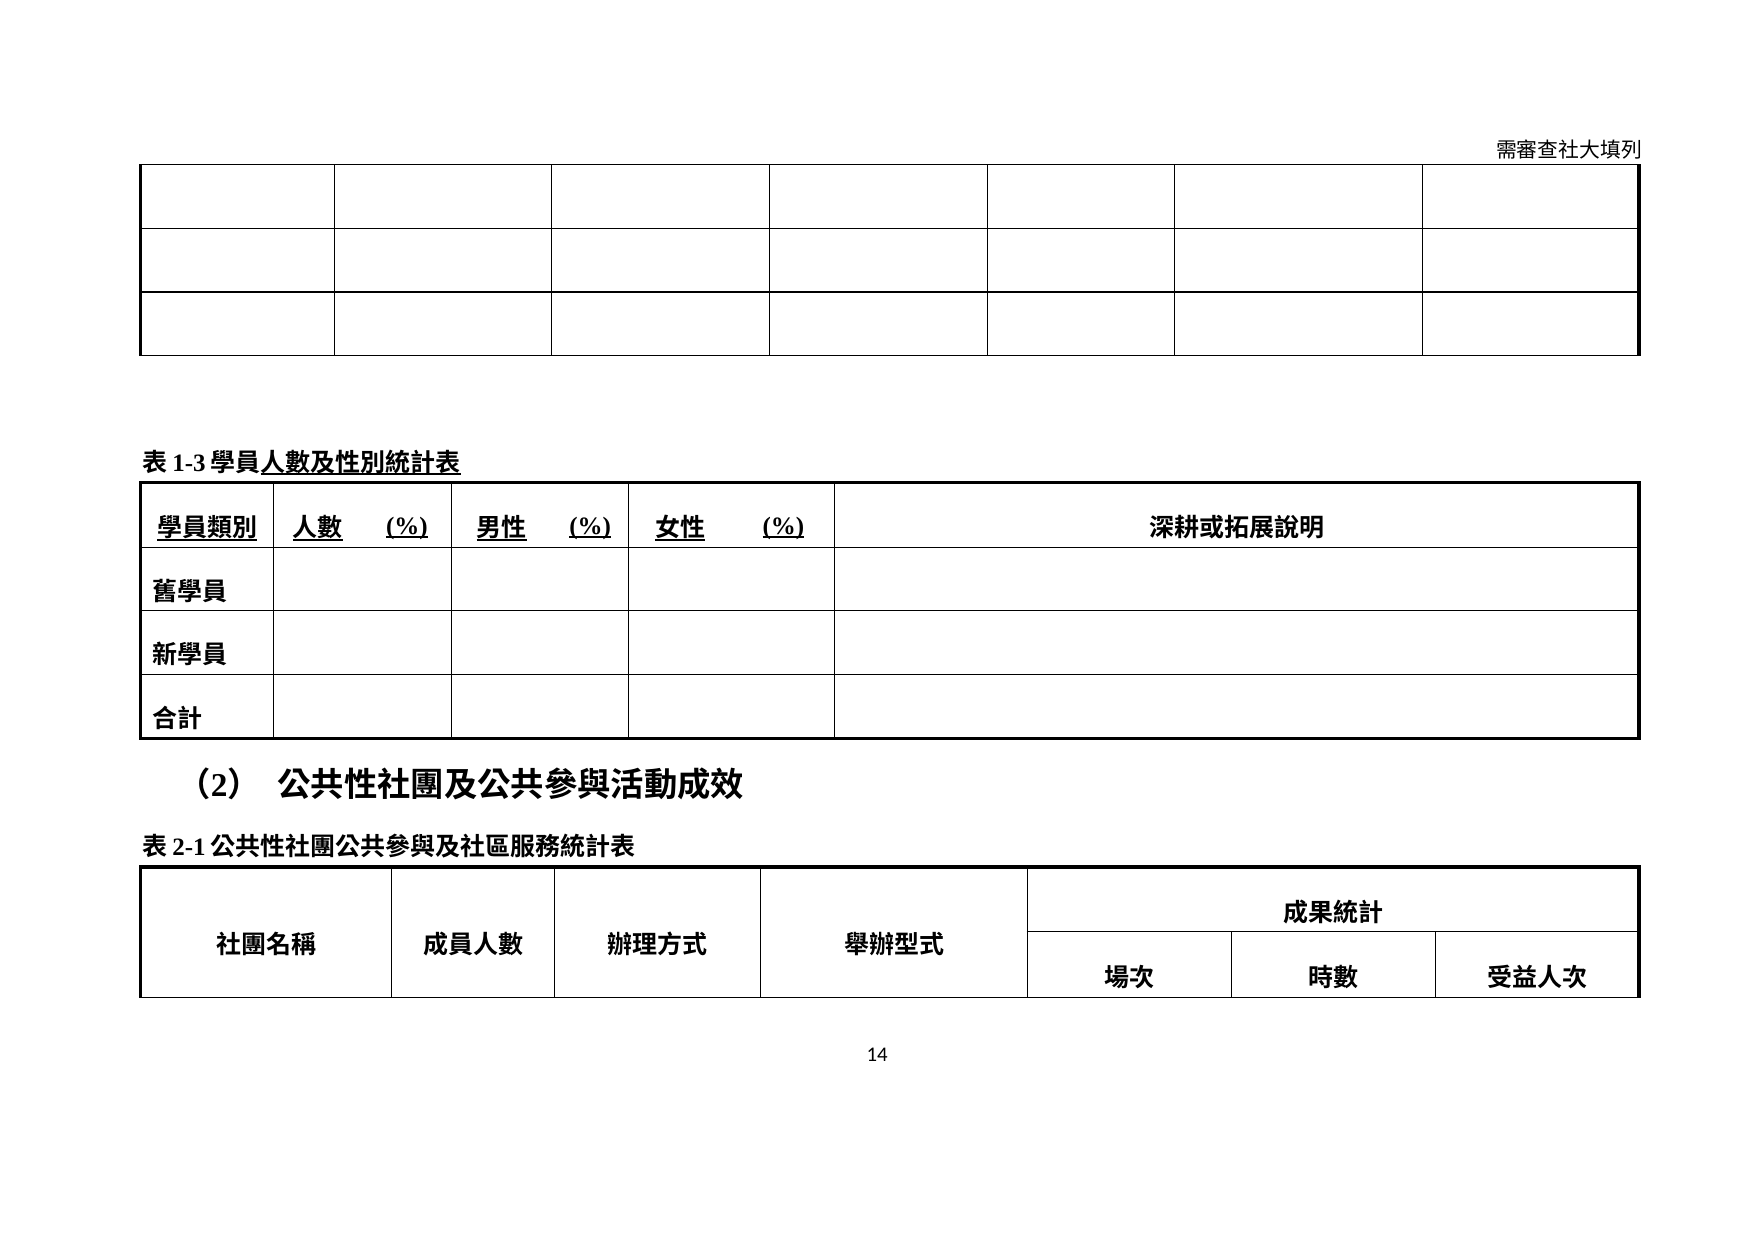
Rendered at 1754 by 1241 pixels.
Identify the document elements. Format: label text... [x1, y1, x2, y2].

table_header (%) [362, 484, 451, 547]
table_cell [731, 611, 834, 674]
text 表2-1公共性社團公共參與及社區服務統計表 [142, 803, 1641, 865]
table_cell [335, 293, 551, 355]
table_cell [629, 548, 731, 610]
table_cell [362, 611, 451, 674]
table_cell [988, 165, 1174, 228]
table_cell [274, 548, 362, 610]
table_cell [1423, 229, 1637, 291]
table_cell [362, 675, 451, 737]
table_header 成員人數 [392, 869, 554, 997]
table_cell 時數 [1232, 932, 1435, 997]
table_header (%) [731, 484, 834, 547]
table_header 學員類別 [142, 484, 273, 547]
table_cell [629, 611, 731, 674]
table_cell [552, 675, 628, 737]
table_cell [552, 165, 769, 228]
table_cell [452, 675, 552, 737]
table_header 男性 [452, 484, 552, 547]
table_cell 場次 [1028, 932, 1231, 997]
table_header 成果統計 [1028, 869, 1637, 931]
table_cell [629, 675, 731, 737]
table_cell [552, 611, 628, 674]
table_cell [362, 548, 451, 610]
table_cell [731, 675, 834, 737]
table_cell [770, 293, 987, 355]
table_cell [552, 293, 769, 355]
list 公共性社團及公共參與活動成效 [177, 740, 1641, 803]
table_cell [1175, 229, 1422, 291]
table_cell [835, 611, 1637, 674]
table_header 辦理方式 [555, 869, 760, 997]
table_cell [335, 165, 551, 228]
table_header 社團名稱 [142, 869, 391, 997]
table_cell 受益人次 [1436, 932, 1637, 997]
table_header 人數 [274, 484, 362, 547]
table_cell [1423, 165, 1637, 228]
table_cell 新學員 [142, 611, 273, 674]
table_header 女性 [629, 484, 731, 547]
table_cell [731, 548, 834, 610]
table_cell [274, 611, 362, 674]
table_cell [770, 229, 987, 291]
table_cell [1423, 293, 1637, 355]
text 表1-3學員人數及性別統計表 [142, 418, 1641, 481]
table_cell [142, 165, 334, 228]
table_header (%) [552, 484, 628, 547]
table_cell [552, 229, 769, 291]
table_cell [142, 229, 334, 291]
table_cell [452, 611, 552, 674]
table_cell [835, 548, 1637, 610]
table_header 舉辦型式 [761, 869, 1027, 997]
table_cell [552, 548, 628, 610]
table_cell [988, 293, 1174, 355]
table_cell [142, 293, 334, 355]
table_header 深耕或拓展說明 [835, 484, 1637, 547]
table_cell 合計 [142, 675, 273, 737]
table_cell [1175, 293, 1422, 355]
table_cell [452, 548, 552, 610]
table_cell [335, 229, 551, 291]
table_cell [1175, 165, 1422, 228]
table_cell [988, 229, 1174, 291]
table_cell 舊學員 [142, 548, 273, 610]
table_cell [770, 165, 987, 228]
table_cell [835, 675, 1637, 737]
table_cell [274, 675, 362, 737]
